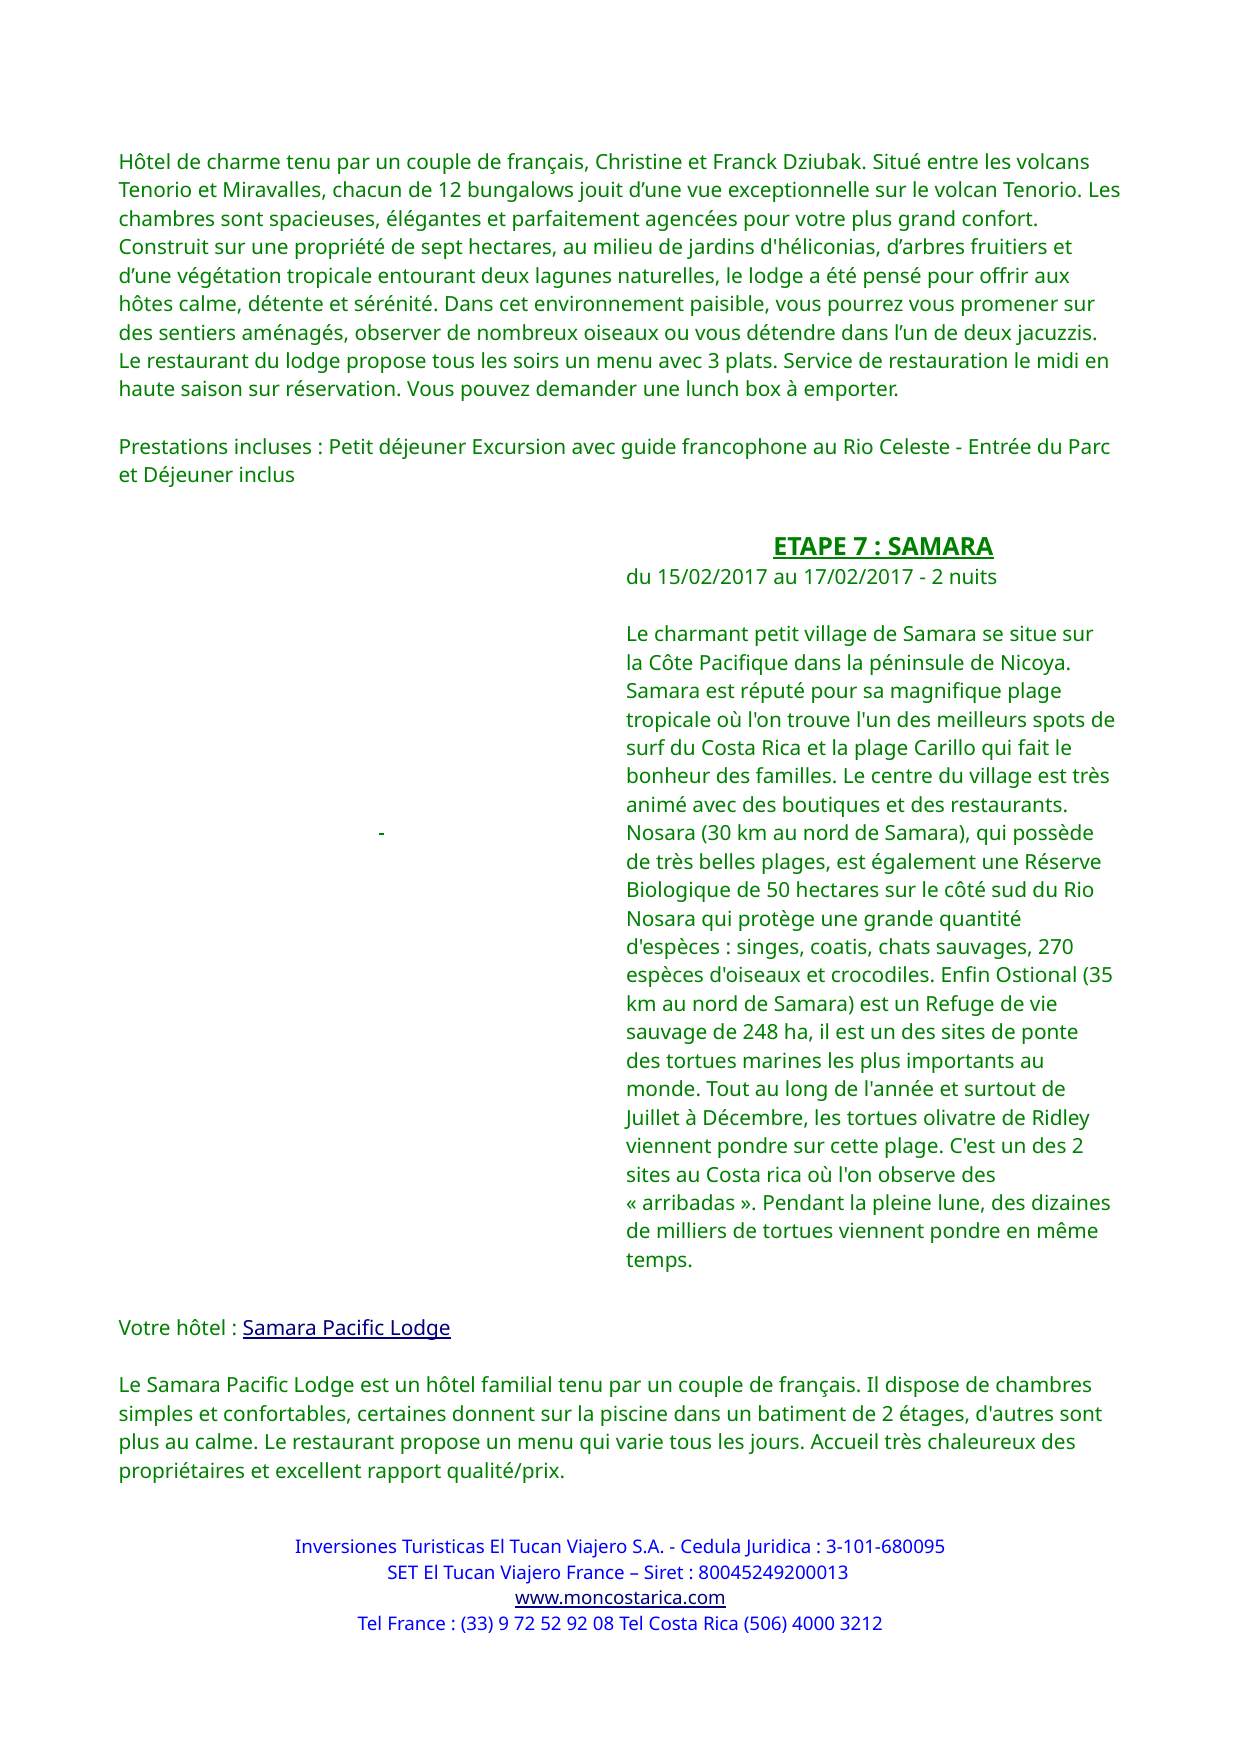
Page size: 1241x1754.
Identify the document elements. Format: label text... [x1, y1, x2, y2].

text Prestations incluses : Petit déjeuner Excursion avec guide francophone au Rio Celeste - Entrée du Parc et Déjeuner inclus [118, 432, 1122, 489]
table_header [118, 523, 620, 1279]
table_header ETAPE 7 : SAMARA du 15/02/2017 au 17/02/2017 - 2 nuits Le charmant petit village de Samara se situe sur la Côte Pacifique dans la péninsule de Nicoya. Samara est réputé pour sa magnifique plage tropicale où l'on trouve l'un des meilleurs spots de surf du Costa Rica et la plage Carillo qui fait le bonheur des familles. Le centre du village est très animé avec des boutiques et des restaurants. Nosara (30 km au nord de Samara), qui possède de très belles plages, est également une Réserve Biologique de 50 hectares sur le côté sud du Rio Nosara qui protège une grande quantité d'espèces : singes, coatis, chats sauvages, 270 espèces d'oiseaux et crocodiles. Enfin Ostional (35 km au nord de Samara) est un Refuge de vie sauvage de 248 ha, il est un des sites de ponte des tortues marines les plus importants au monde. Tout au long de l'année et surtout de Juillet à Décembre, les tortues olivatre de Ridley viennent pondre sur cette plage. C'est un des 2 sites au Costa rica où l'on observe des « arribadas ». Pendant la pleine lune, des dizaines de milliers de tortues viennent pondre en même temps. [620, 523, 1122, 1279]
text Le Samara Pacific Lodge est un hôtel familial tenu par un couple de français. Il dispose de chambres simples et confortables, certaines donnent sur la piscine dans un batiment de 2 étages, d'autres sont plus au calme. Le restaurant propose un menu qui varie tous les jours. Accueil très chaleureux des propriétaires et excellent rapport qualité/prix. [118, 1370, 1122, 1484]
text Votre hôtel : Samara Pacific Lodge [118, 1313, 1122, 1342]
text Hôtel de charme tenu par un couple de français, Christine et Franck Dziubak. Situé entre les volcans Tenorio et Miravalles, chacun de 12 bungalows jouit d’une vue exceptionnelle sur le volcan Tenorio. Les chambres sont spacieuses, élégantes et parfaitement agencées pour votre plus grand confort. Construit sur une propriété de sept hectares, au milieu de jardins d'héliconias, d’arbres fruitiers et d’une végétation tropicale entourant deux lagunes naturelles, le lodge a été pensé pour offrir aux hôtes calme, détente et sérénité. Dans cet environnement paisible, vous pourrez vous promener sur des sentiers aménagés, observer de nombreux oiseaux ou vous détendre dans l’un de deux jacuzzis. Le restaurant du lodge propose tous les soirs un menu avec 3 plats. Service de restauration le midi en haute saison sur réservation. Vous pouvez demander une lunch box à emporter. [118, 147, 1122, 403]
